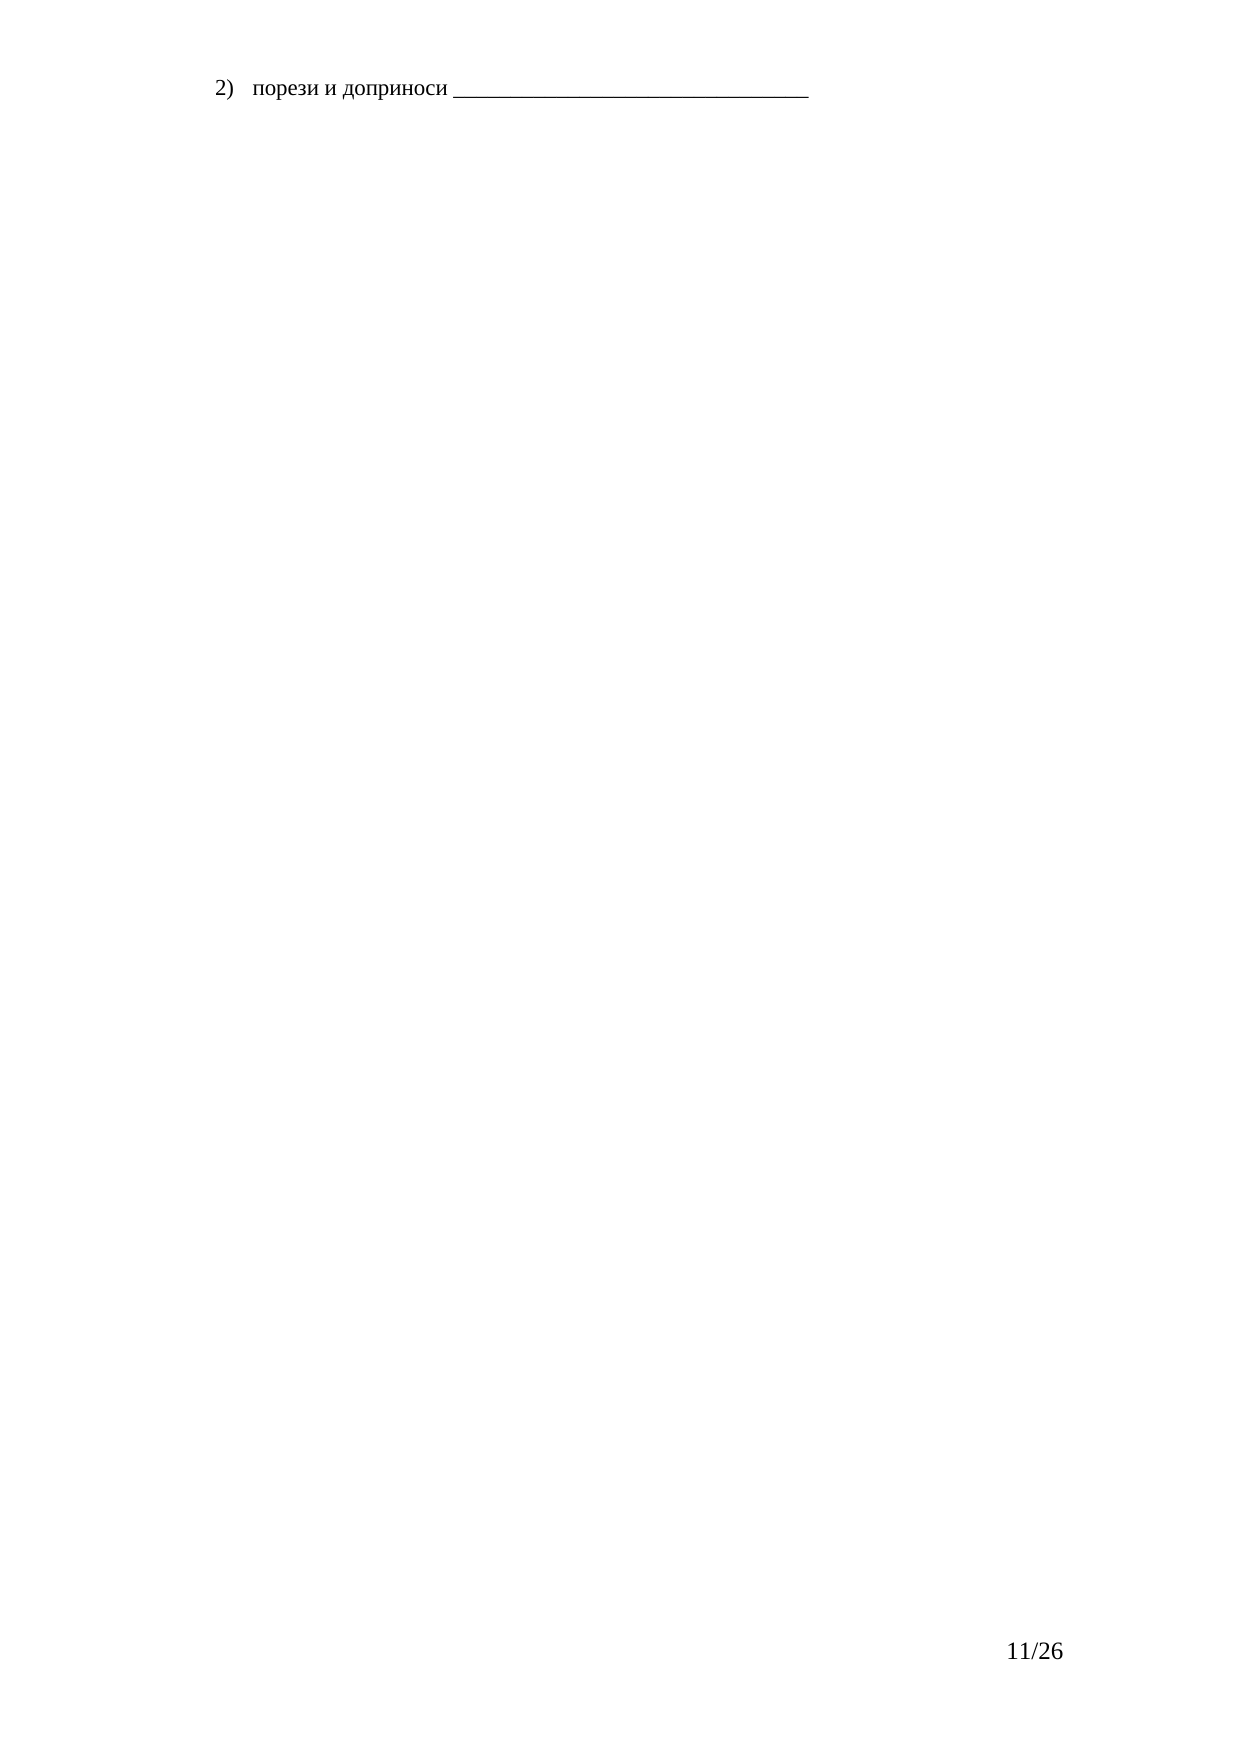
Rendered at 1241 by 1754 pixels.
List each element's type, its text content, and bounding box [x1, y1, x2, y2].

list порези и доприноси _______________________________ [215, 74, 1063, 100]
